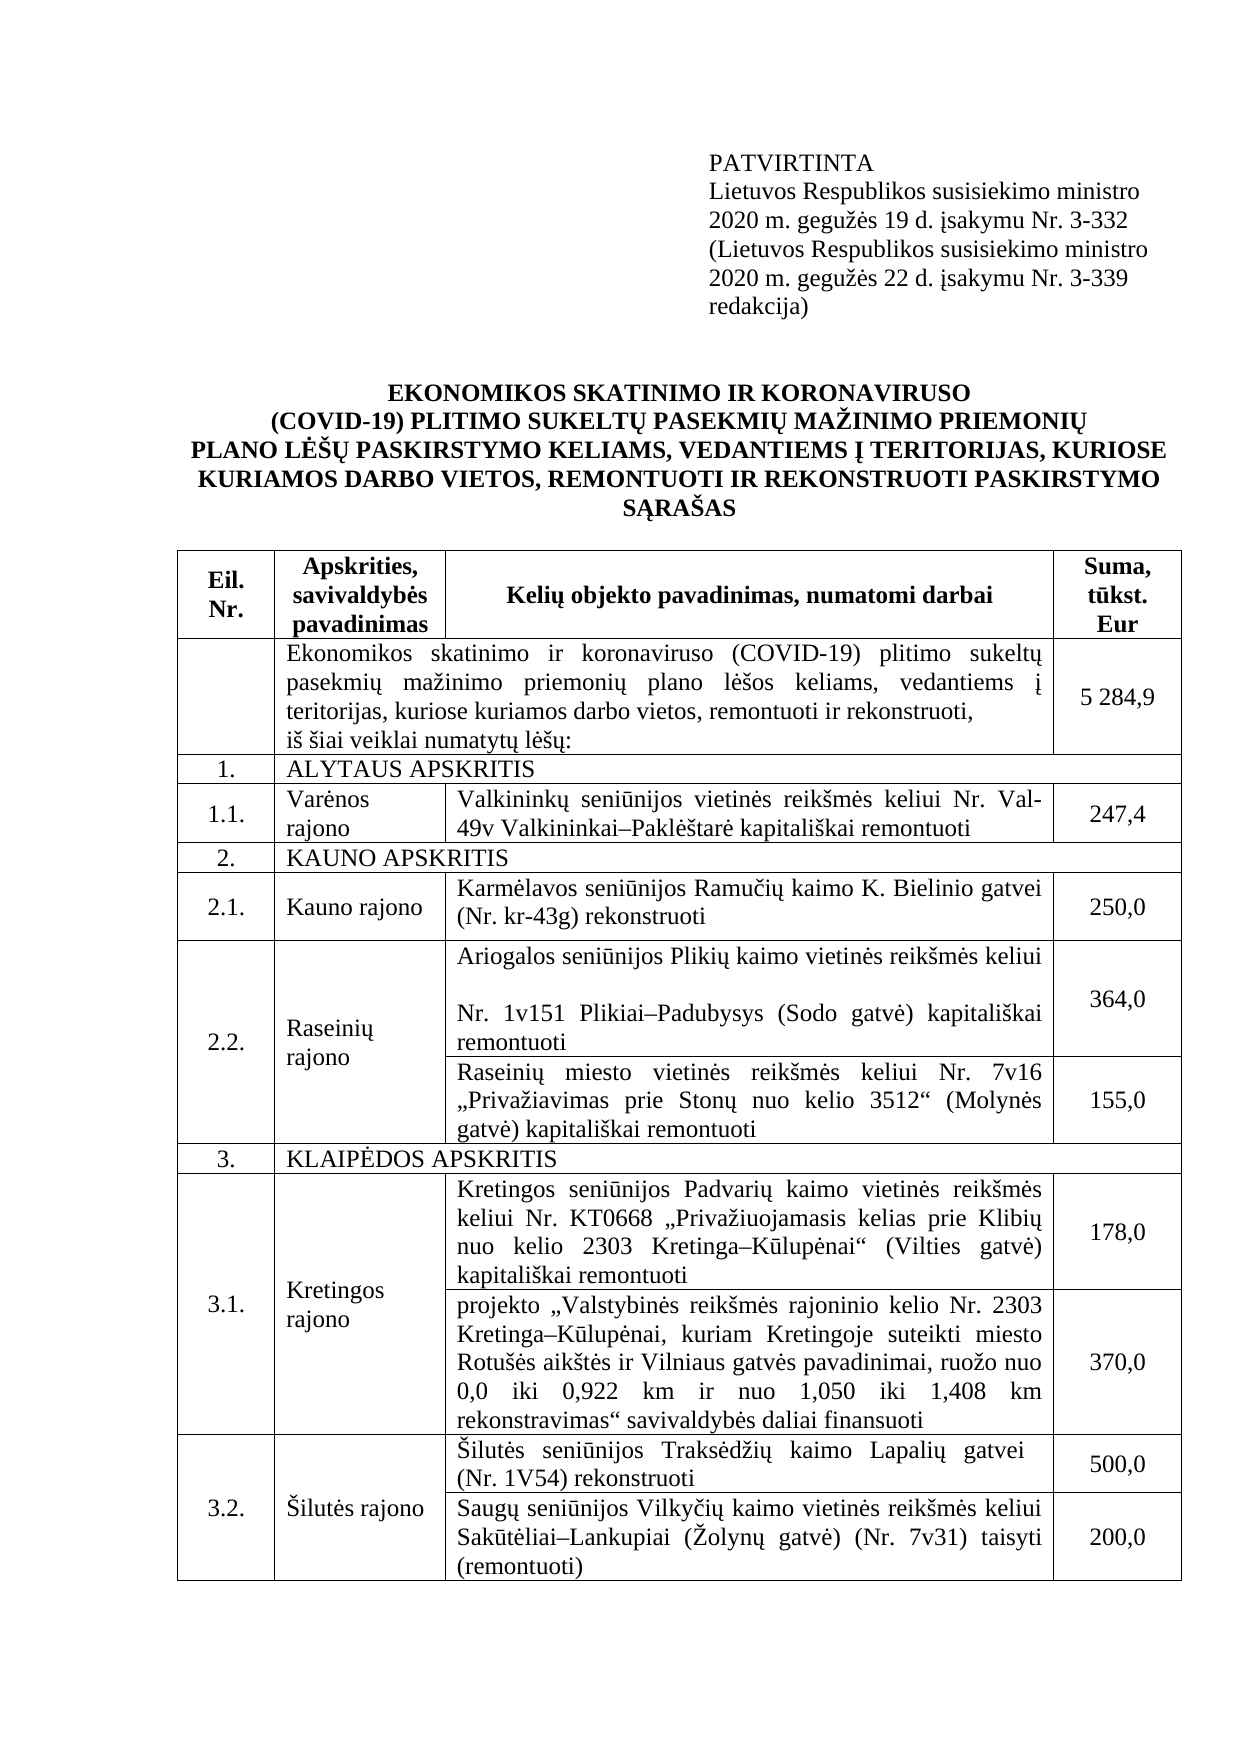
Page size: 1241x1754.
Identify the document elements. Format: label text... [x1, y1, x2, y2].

table_header Suma, tūkst. Eur [1054, 551, 1181, 637]
table_cell 364,0 [1054, 941, 1181, 1056]
table_header Eil. Nr. [178, 551, 274, 637]
table_cell 2.1. [178, 873, 274, 940]
table_cell Karmėlavos seniūnijos Ramučių kaimo K. Bielinio gatvei (Nr. kr-43g) rekonstruoti [446, 873, 1053, 940]
table_cell Ekonomikos skatinimo ir koronaviruso (COVID-19) plitimo sukeltų pasekmių mažinimo priemonių plano lėšos keliams, vedantiems į teritorijas, kuriose kuriamos darbo vietos, remontuoti ir rekonstruoti, iš šiai veiklai numatytų lėšų: [275, 639, 1053, 753]
table_cell 2. [178, 843, 274, 872]
table_cell Kauno rajono [275, 873, 445, 940]
table_cell Saugų seniūnijos Vilkyčių kaimo vietinės reikšmės keliui Sakūtėliai–Lankupiai (Žolynų gatvė) (Nr. 7v31) taisyti (remontuoti) [446, 1493, 1053, 1579]
table_cell 1. [178, 755, 274, 783]
text Lietuvos Respublikos susisiekimo ministro [709, 176, 1181, 205]
table_cell Šilutės seniūnijos Traksėdžių kaimo Lapalių gatvei (Nr. 1V54) rekonstruoti [446, 1435, 1053, 1492]
text (Lietuvos Respublikos susisiekimo ministro [709, 234, 1181, 263]
text 2020 m. gegužės 19 d. įsakymu Nr. 3-332 [709, 205, 1181, 234]
table_cell Kretingos seniūnijos Padvarių kaimo vietinės reikšmės keliui Nr. KT0668 „Privažiuojamasis kelias prie Klibių nuo kelio 2303 Kretinga–Kūlupėnai“ (Vilties gatvė) kapitališkai remontuoti [446, 1174, 1053, 1289]
table_cell Kretingos rajono [275, 1174, 445, 1434]
table_cell [178, 639, 274, 753]
table_cell Ariogalos seniūnijos Plikių kaimo vietinės reikšmės keliui Nr. 1v151 Plikiai–Padubysys (Sodo gatvė) kapitališkai remontuoti [446, 941, 1053, 1056]
table_cell 2.2. [178, 941, 274, 1143]
table_cell 5 284,9 [1054, 639, 1181, 753]
table_cell 3.2. [178, 1435, 274, 1579]
table_cell Varėnos rajono [275, 784, 445, 842]
text PATVIRTINTA [709, 148, 1181, 176]
table_cell 500,0 [1054, 1435, 1181, 1492]
table_cell KAUNO APSKRITIS [275, 843, 1181, 872]
table_cell KLAIPĖDOS APSKRITIS [275, 1144, 1181, 1173]
table_cell 370,0 [1054, 1290, 1181, 1434]
table_cell Raseinių miesto vietinės reikšmės keliui Nr. 7v16 „Privažiavimas prie Stonų nuo kelio 3512“ (Molynės gatvė) kapitališkai remontuoti [446, 1057, 1053, 1143]
table_cell 155,0 [1054, 1057, 1181, 1143]
table_cell 250,0 [1054, 873, 1181, 940]
table_cell ALYTAUS APSKRITIS [275, 755, 1181, 783]
table_cell 247,4 [1054, 784, 1181, 842]
text redakcija) [709, 291, 1181, 320]
table_header Apskrities, savivaldybės pavadinimas [275, 551, 445, 637]
table_cell 200,0 [1054, 1493, 1181, 1579]
table_cell Raseinių rajono [275, 941, 445, 1143]
table_header Kelių objekto pavadinimas, numatomi darbai [446, 551, 1053, 637]
text (COVID-19) PLITIMO SUKELTŲ PASEKMIŲ MAŽINIMO PRIEMONIŲ [177, 406, 1181, 435]
table_cell Valkininkų seniūnijos vietinės reikšmės keliui Nr. Val-49v Valkininkai–Paklėštarė kapitališkai remontuoti [446, 784, 1053, 842]
text 2020 m. gegužės 22 d. įsakymu Nr. 3-339 [709, 263, 1181, 291]
table_cell 1.1. [178, 784, 274, 842]
table_cell 3. [178, 1144, 274, 1173]
table_cell projekto „Valstybinės reikšmės rajoninio kelio Nr. 2303 Kretinga–Kūlupėnai, kuriam Kretingoje suteikti miesto Rotušės aikštės ir Vilniaus gatvės pavadinimai, ruožo nuo 0,0 iki 0,922 km ir nuo 1,050 iki 1,408 km rekonstravimas“ savivaldybės daliai finansuoti [446, 1290, 1053, 1434]
text EKONOMIKOS SKATINIMO IR KORONAVIRUSO [177, 378, 1181, 406]
table_cell 3.1. [178, 1174, 274, 1434]
text PLANO LĖŠŲ PASKIRSTYMO KELIAMS, VEDANTIEMS Į TERITORIJAS, KURIOSE KURIAMOS DARBO VIETOS, REMONTUOTI IR REKONSTRUOTI Paskirstymo SĄRAŠAS [177, 435, 1181, 521]
table_cell 178,0 [1054, 1174, 1181, 1289]
table_cell Šilutės rajono [275, 1435, 445, 1579]
